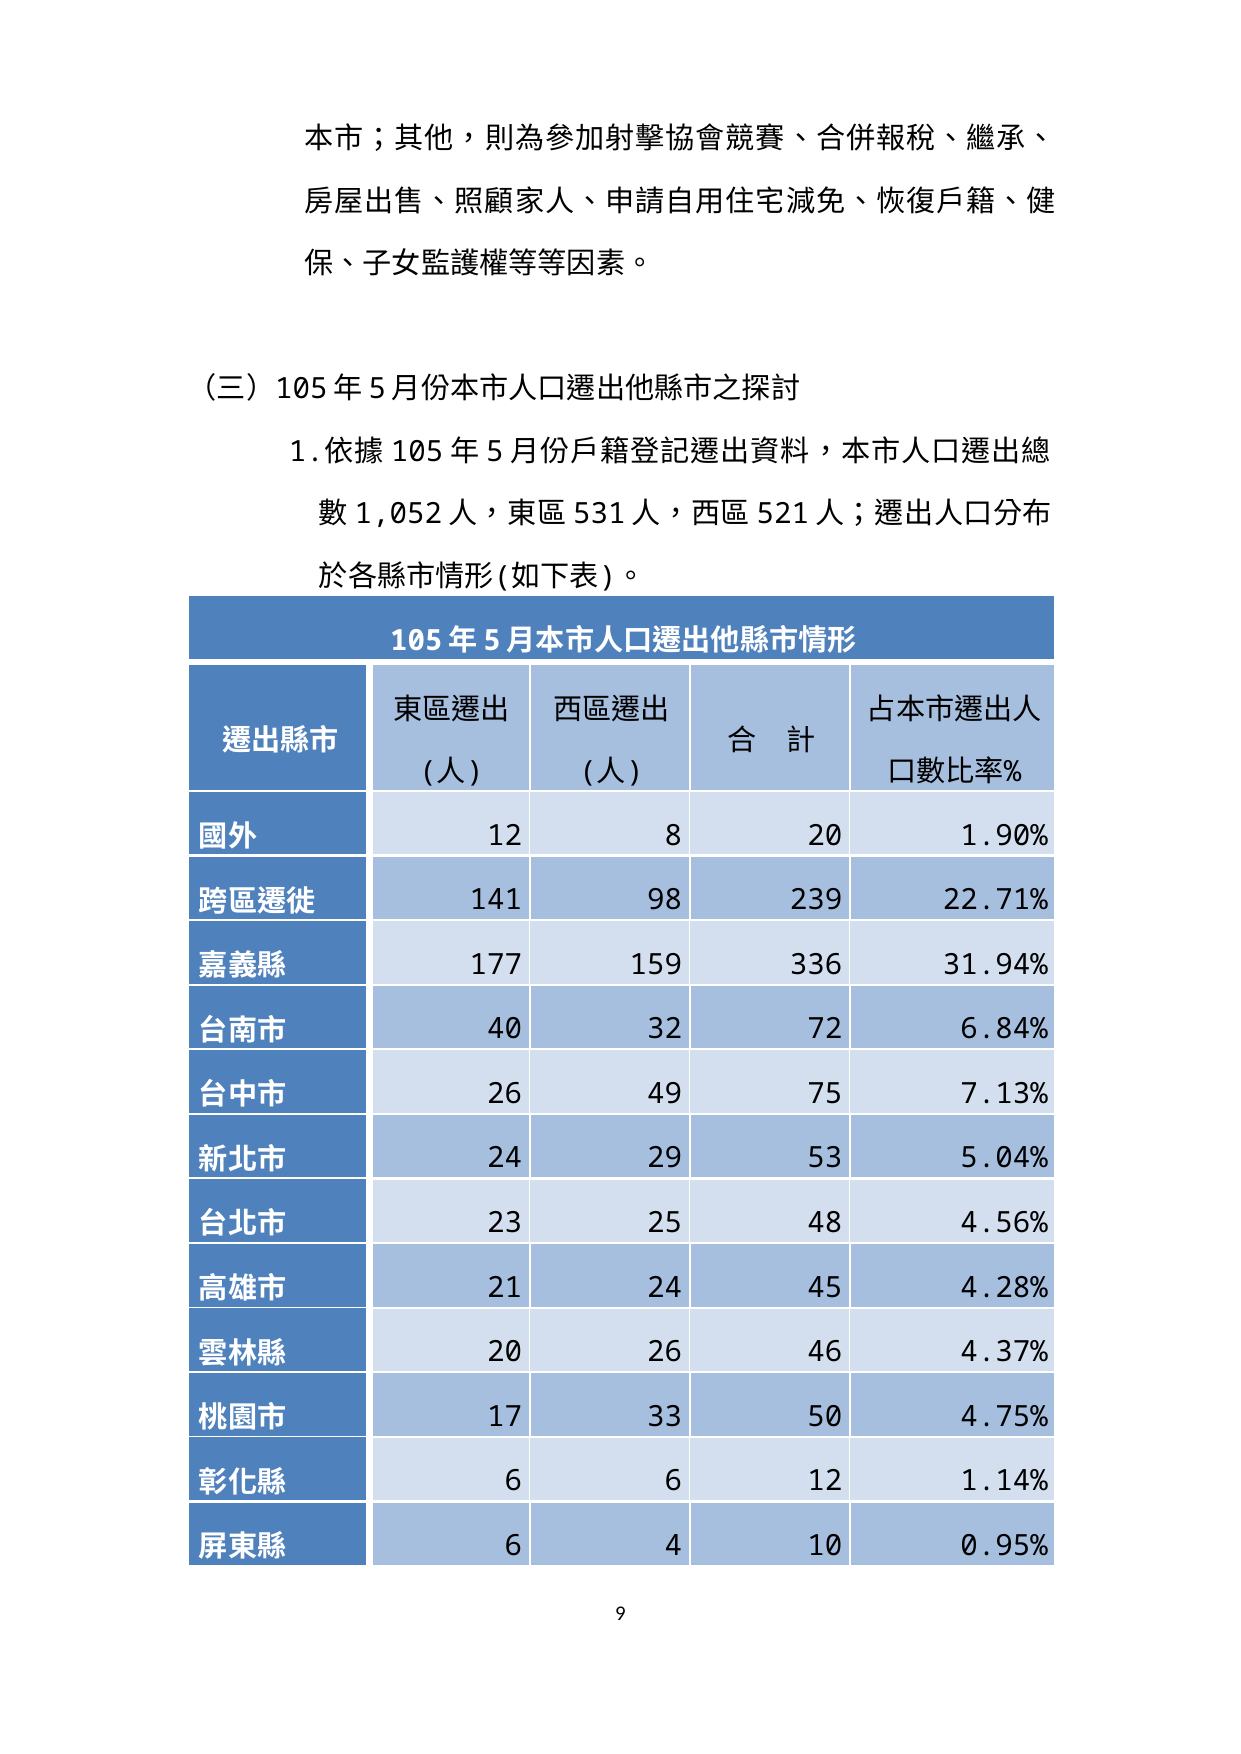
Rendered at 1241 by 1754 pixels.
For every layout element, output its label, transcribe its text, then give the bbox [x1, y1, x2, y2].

table_cell 6 [530, 1438, 689, 1500]
text 他縣市遷入以學齡入學為其主要遷入原因，遷入人口數278人比率為32.71%，再者為依親(結婚)及購屋因素。近年來，學生家長望子能成龍、成鳳，嚮往進入明星學校，順利考進本市高中學府，早自幼童時期即提前將戶籍遷入本市；其他，則為參加射擊協會競賽、合併報稅、繼承、房屋出售、照顧家人、申請自用住宅減免、恢復戶籍、健保、子女監護權等等因素。 [187, 94, 1056, 282]
table_cell 跨區遷徙 [189, 857, 366, 919]
table_cell 336 [690, 921, 849, 984]
table_cell 台中市 [189, 1050, 366, 1113]
table_cell 31.94% [850, 921, 1054, 984]
table_cell 雲林縣 [189, 1308, 366, 1371]
table_cell 24 [531, 1244, 689, 1307]
table_cell 屏東縣 [189, 1503, 366, 1565]
table_cell 29 [531, 1115, 689, 1177]
table_cell 45 [691, 1244, 849, 1307]
table_cell 7.13% [850, 1050, 1054, 1113]
table_cell 國外 [189, 792, 366, 854]
table_cell 26 [373, 1050, 529, 1113]
table_cell 4 [531, 1503, 689, 1565]
table_cell 東區遷出(人) [373, 665, 529, 790]
table_header 105年5月本市人口遷出他縣市情形 [189, 596, 1054, 659]
table_cell 48 [690, 1180, 849, 1242]
table_cell 75 [690, 1050, 849, 1113]
table_cell 新北市 [189, 1115, 366, 1177]
table_cell 141 [373, 857, 529, 919]
table_cell 21 [373, 1244, 529, 1307]
table_cell 5.04% [851, 1115, 1054, 1177]
table_cell 25 [530, 1180, 689, 1242]
table_cell 22.71% [851, 857, 1054, 919]
table_cell 177 [373, 921, 529, 984]
table_cell 西區遷出(人) [531, 665, 689, 790]
table_cell 32 [531, 986, 689, 1048]
table_cell 98 [531, 857, 689, 919]
text 1.依據105年5月份戶籍登記遷出資料，本市人口遷出總數1,052人，東區531人，西區521人；遷出人口分布於各縣市情形(如下表)。 [187, 407, 1053, 594]
table_cell 1.90% [850, 792, 1054, 854]
table_cell 4.28% [851, 1244, 1054, 1307]
table_cell 1.14% [850, 1438, 1054, 1500]
table_cell 10 [691, 1503, 849, 1565]
table_cell 台北市 [189, 1179, 366, 1242]
table_cell 24 [373, 1115, 529, 1177]
table_cell 23 [373, 1180, 529, 1242]
table_cell 12 [690, 1438, 849, 1500]
table_cell 49 [530, 1050, 689, 1113]
table_cell 46 [690, 1309, 849, 1371]
table_cell 12 [373, 792, 529, 854]
table_cell 嘉義縣 [189, 921, 366, 984]
table_cell 4.56% [850, 1180, 1054, 1242]
table_cell 40 [373, 986, 529, 1048]
table_cell 桃園市 [189, 1373, 366, 1436]
table_cell 4.37% [850, 1309, 1054, 1371]
table_cell 6 [373, 1438, 529, 1500]
table_cell 高雄市 [189, 1244, 366, 1307]
table_cell 20 [373, 1309, 529, 1371]
table_cell 72 [691, 986, 849, 1048]
table_cell 合 計 [691, 665, 849, 790]
table_cell 遷出縣市 [189, 665, 366, 790]
table_cell 159 [530, 921, 689, 984]
table_cell 53 [691, 1115, 849, 1177]
table_cell 8 [530, 792, 689, 854]
table_cell 33 [531, 1373, 689, 1436]
table_cell 0.95% [851, 1503, 1054, 1565]
table_cell 20 [690, 792, 849, 854]
table_cell 彰化縣 [189, 1437, 366, 1500]
table_cell 50 [691, 1373, 849, 1436]
table_cell 26 [530, 1309, 689, 1371]
text （三）105年5月份本市人口遷出他縣市之探討 [187, 344, 1056, 407]
table_cell 4.75% [851, 1373, 1054, 1436]
table_cell 6 [373, 1503, 529, 1565]
table_cell 6.84% [851, 986, 1054, 1048]
table_cell 台南市 [189, 986, 366, 1048]
table_cell 17 [373, 1373, 529, 1436]
table_cell 占本市遷出人口數比率% [851, 665, 1054, 790]
table_cell 239 [691, 857, 849, 919]
